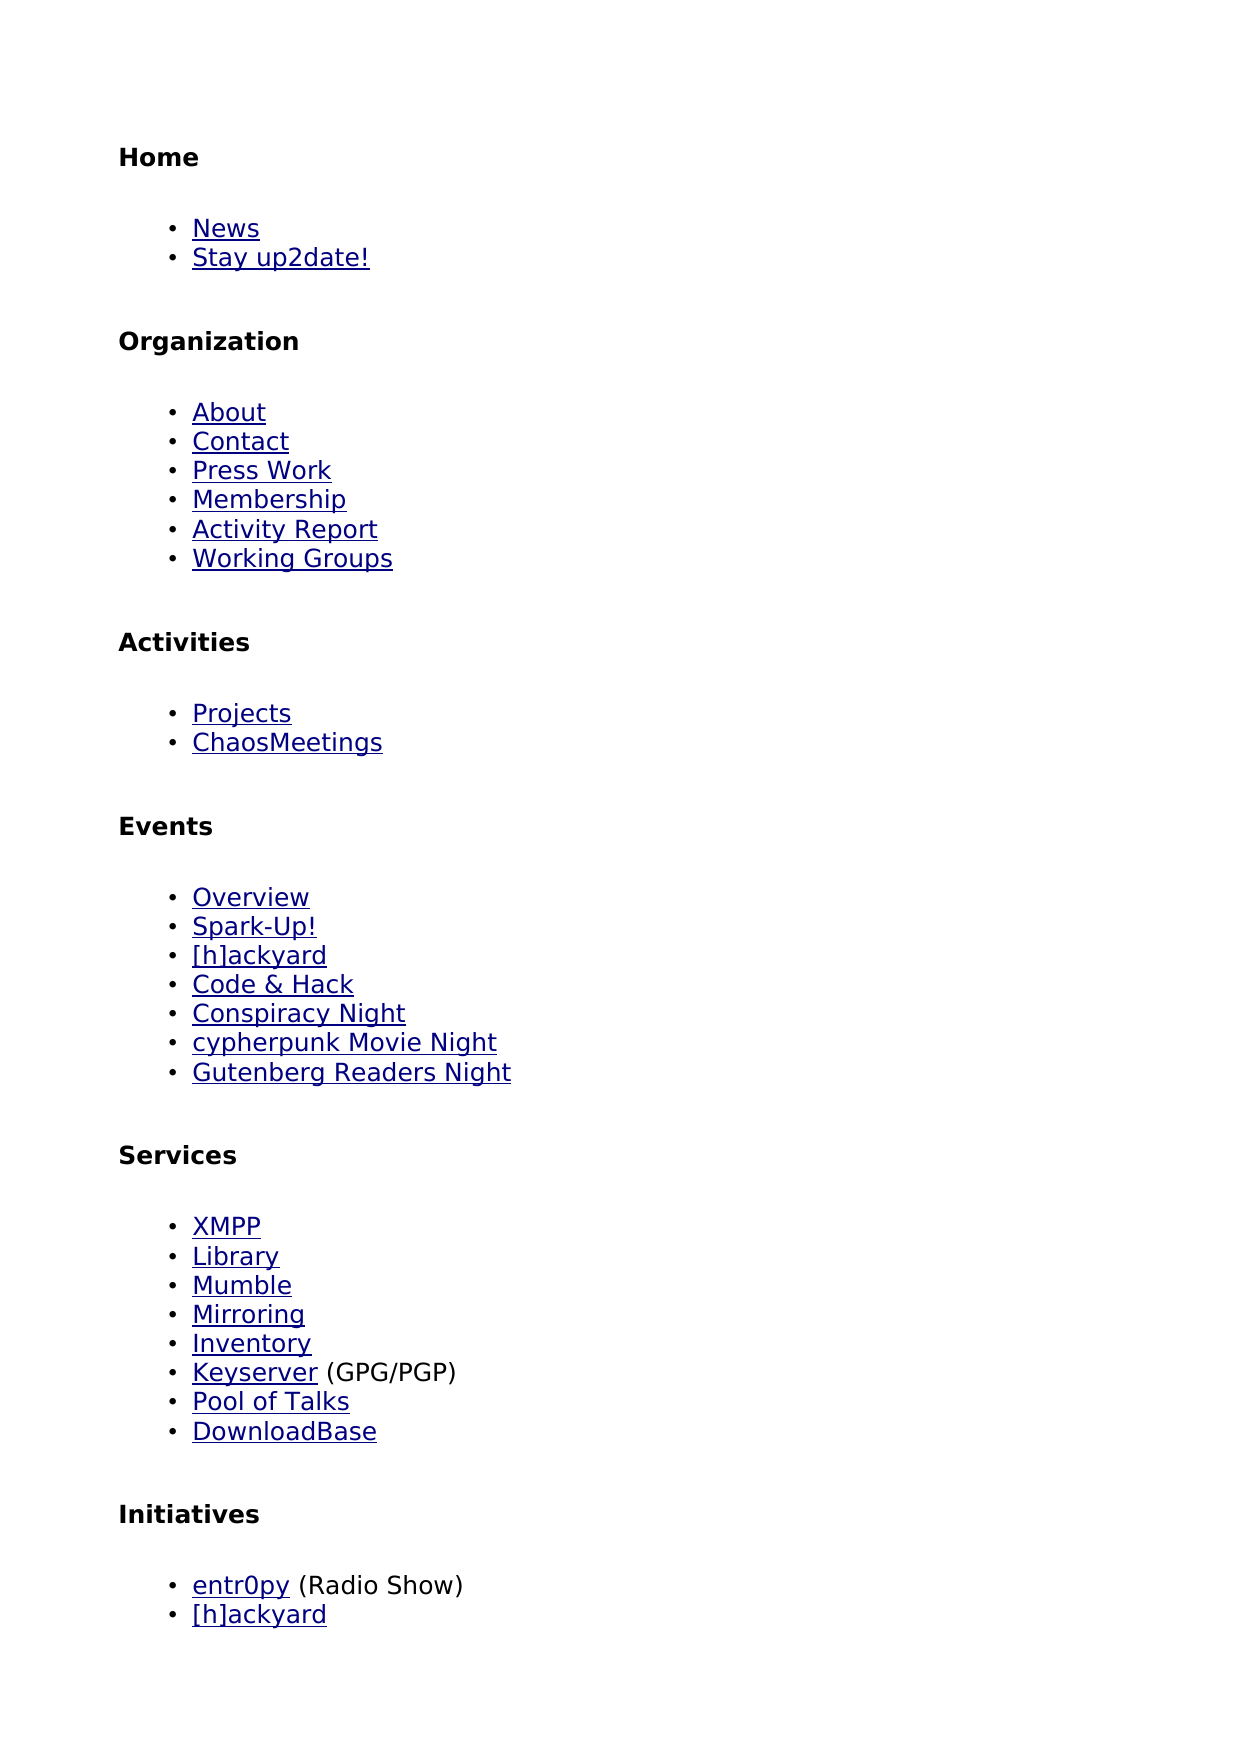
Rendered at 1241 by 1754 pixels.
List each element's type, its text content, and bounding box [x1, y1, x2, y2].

list About [177, 398, 1122, 427]
list Activity Report [177, 515, 1122, 544]
list DownloadBase [177, 1417, 1122, 1446]
list ChaosMeetings [177, 728, 1122, 757]
list Inventory [177, 1329, 1122, 1358]
list Keyserver (GPG/PGP) [177, 1358, 1122, 1388]
subtitle Organization [118, 327, 1122, 356]
subtitle Initiatives [118, 1500, 1122, 1529]
list Overview [177, 883, 1122, 912]
list News [177, 214, 1122, 243]
list XMPP [177, 1213, 1122, 1242]
list [h]ackyard [177, 1601, 1122, 1630]
list [h]ackyard [177, 941, 1122, 970]
subtitle Home [118, 143, 1122, 172]
list Spark-Up! [177, 912, 1122, 941]
list cypherpunk Movie Night [177, 1029, 1122, 1058]
list Stay up2date! [177, 243, 1122, 273]
list entr0py (Radio Show) [177, 1572, 1122, 1601]
list Code & Hack [177, 970, 1122, 999]
list Membership [177, 486, 1122, 515]
subtitle Services [118, 1141, 1122, 1171]
subtitle Activities [118, 628, 1122, 657]
list Conspiracy Night [177, 999, 1122, 1029]
subtitle Events [118, 812, 1122, 841]
list Library [177, 1242, 1122, 1271]
list Gutenberg Readers Night [177, 1058, 1122, 1087]
list Press Work [177, 457, 1122, 486]
list Mirroring [177, 1300, 1122, 1329]
list Projects [177, 699, 1122, 728]
list Pool of Talks [177, 1388, 1122, 1417]
list Mumble [177, 1271, 1122, 1300]
list Contact [177, 427, 1122, 457]
list Working Groups [177, 544, 1122, 573]
